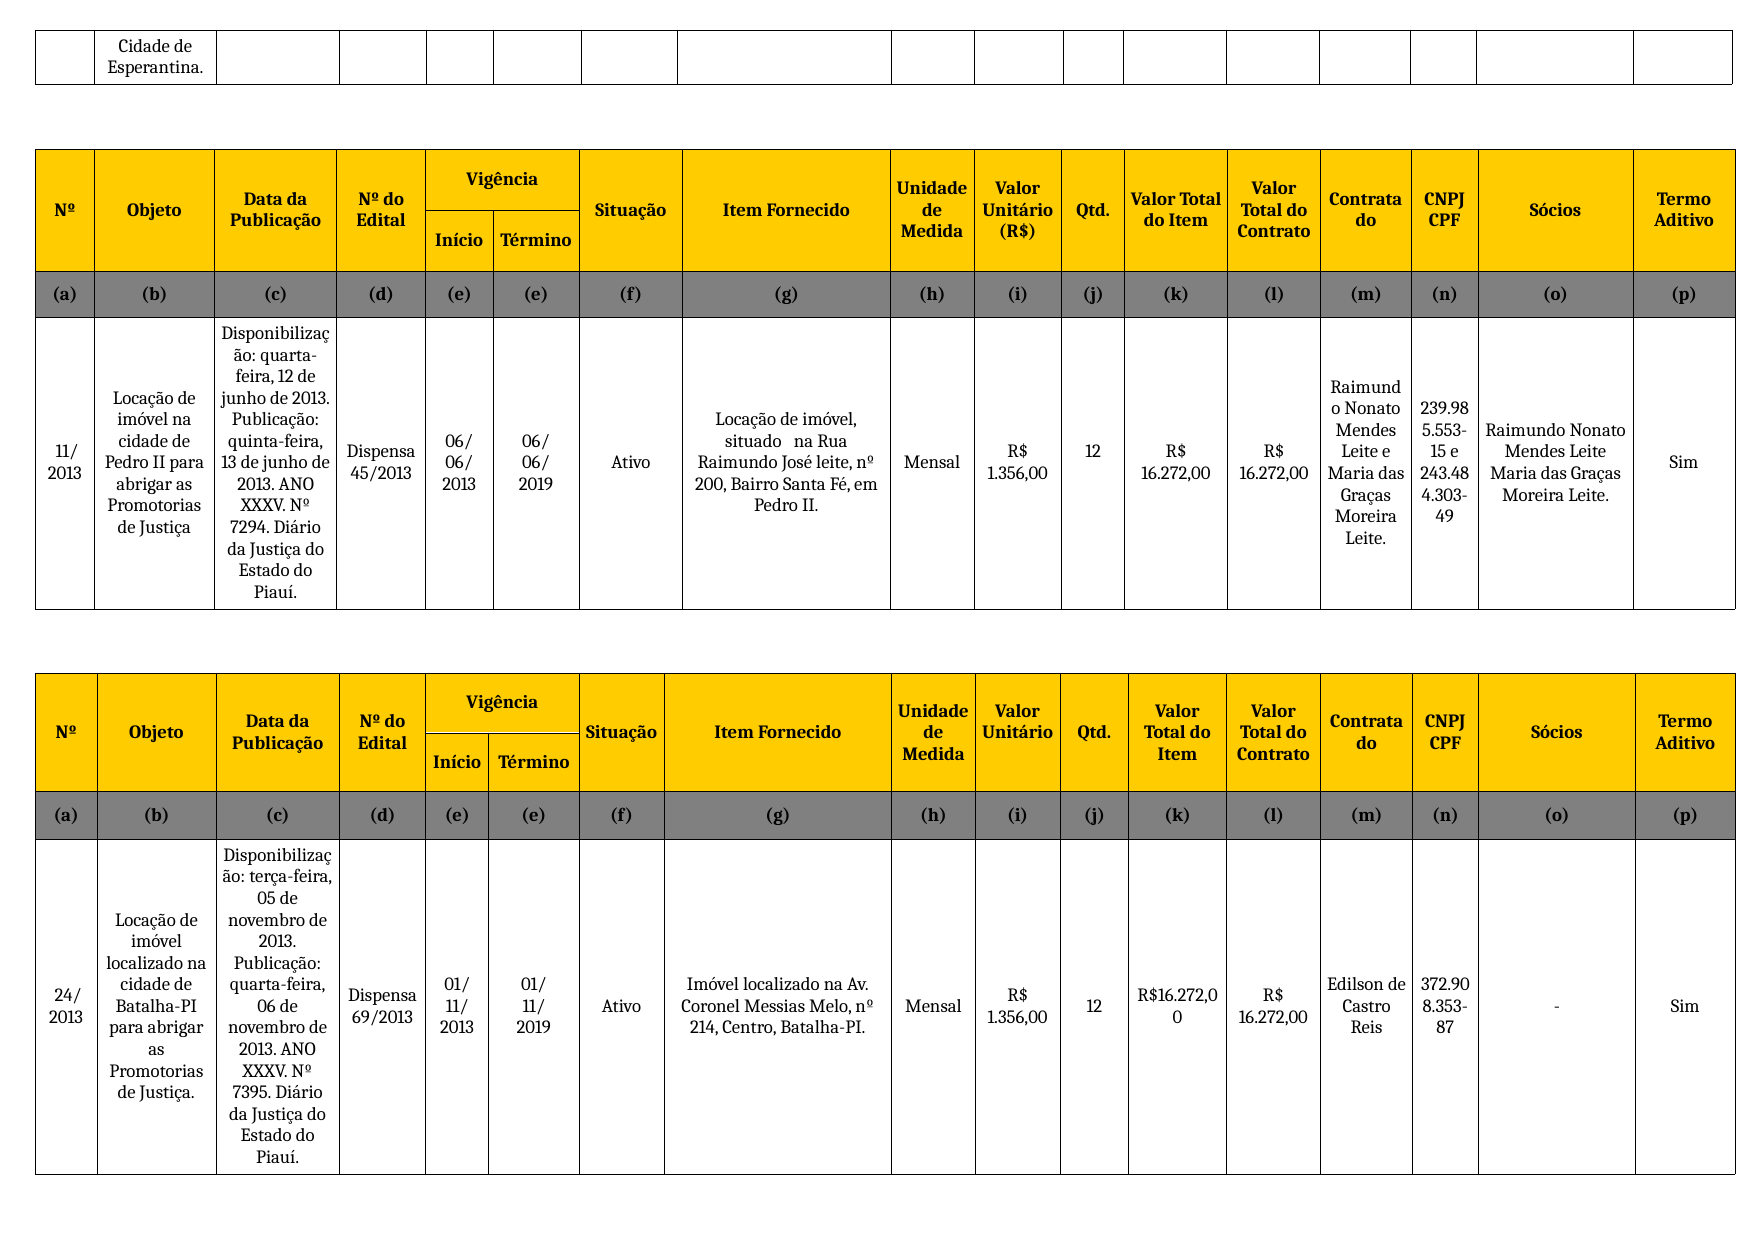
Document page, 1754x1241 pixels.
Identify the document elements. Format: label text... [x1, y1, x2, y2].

table_cell 372.908.353-87 [1413, 840, 1478, 1174]
table_header Nº do Edital [337, 150, 425, 271]
table_header Valor Total do Contrato [1227, 674, 1320, 791]
table_cell [36, 31, 94, 84]
table_cell (h) [892, 792, 975, 839]
table_header Valor Total do Item [1129, 674, 1226, 791]
table_cell Início [426, 734, 488, 791]
table_cell (p) [1634, 272, 1735, 317]
table_cell R$ 1.356,00 [976, 840, 1060, 1174]
table_cell [892, 31, 974, 84]
table_cell (n) [1413, 792, 1478, 839]
table_cell Edilson de Castro Reis [1321, 840, 1412, 1174]
table_cell (g) [665, 792, 891, 839]
table_cell 24/ 2013 [36, 840, 97, 1174]
table_header Data da Publicação [217, 674, 339, 791]
table_header Vigência [426, 150, 579, 210]
table_cell (k) [1125, 272, 1227, 317]
table_header Unidade de Medida [892, 674, 975, 791]
table_cell Início [426, 211, 493, 271]
table_cell (l) [1227, 792, 1320, 839]
table_header Contratado [1321, 674, 1412, 791]
table_cell (l) [1228, 272, 1320, 317]
table_header Sócios [1479, 674, 1635, 791]
table_cell (b) [98, 792, 216, 839]
table_header Contratado [1321, 150, 1411, 271]
table_header Unidade de Medida [891, 150, 974, 271]
table_header Situação [580, 150, 682, 271]
table_header Qtd. [1061, 674, 1128, 791]
table_cell Dispensa 45/2013 [337, 318, 425, 608]
table_cell [1477, 31, 1633, 84]
table_cell (b) [95, 272, 214, 317]
table_cell 01/ 11/ 2019 [489, 840, 579, 1174]
table_cell Disponibilização: quarta-feira, 12 de junho de 2013. Publicação: quinta-feira, 13 de junho de 2013. ANO XXXV. Nº 7294. Diário da Justiça do Estado do Piauí. [215, 318, 336, 608]
table_cell [427, 31, 493, 84]
table_cell Mensal [892, 840, 975, 1174]
table_cell 239.985.553-15 e 243.484.303-49 [1412, 318, 1478, 608]
table_cell (m) [1321, 272, 1411, 317]
table_cell (c) [215, 272, 336, 317]
table_header Qtd. [1062, 150, 1124, 271]
table_cell (f) [580, 792, 664, 839]
table_header Valor Total do Item [1125, 150, 1227, 271]
table_cell Cidade de Esperantina. [95, 31, 216, 84]
table_cell (i) [976, 792, 1060, 839]
table_cell (d) [337, 272, 425, 317]
table_cell [582, 31, 677, 84]
table_cell (o) [1479, 272, 1633, 317]
table_header Nº [36, 674, 97, 791]
table_cell Término [494, 211, 579, 271]
table_cell (m) [1321, 792, 1412, 839]
table_cell Sim [1634, 318, 1735, 608]
table_header Item Fornecido [683, 150, 890, 271]
table_header Data da Publicação [215, 150, 336, 271]
table_cell Mensal [891, 318, 974, 608]
table_cell Imóvel localizado na Av. Coronel Messias Melo, nº 214, Centro, Batalha-PI. [665, 840, 891, 1174]
table_cell Sim [1636, 840, 1735, 1174]
table_cell Locação de imóvel, situado na Rua Raimundo José leite, nº 200, Bairro Santa Fé, em Pedro II. [683, 318, 890, 608]
table_header Nº [36, 150, 94, 271]
table_cell (a) [36, 792, 97, 839]
table_cell 11/ 2013 [36, 318, 94, 608]
table_cell (e) [494, 272, 579, 317]
table_header Objeto [98, 674, 216, 791]
table_header Vigência [426, 674, 579, 732]
table_cell R$ 16.272,00 [1227, 840, 1320, 1174]
table_cell (k) [1129, 792, 1226, 839]
table_header Termo Aditivo [1636, 674, 1735, 791]
table_cell (e) [426, 792, 488, 839]
table_cell R$ 16.272,00 [1125, 318, 1227, 608]
table_cell [1124, 31, 1226, 84]
table_header Objeto [95, 150, 214, 271]
table_cell [975, 31, 1063, 84]
table_cell Raimundo Nonato Mendes Leite e Maria das Graças Moreira Leite. [1321, 318, 1411, 608]
table_header Valor Total do Contrato [1228, 150, 1320, 271]
table_cell [340, 31, 426, 84]
table_header Situação [580, 674, 664, 791]
table_cell (p) [1636, 792, 1735, 839]
table_cell (f) [580, 272, 682, 317]
table_cell R$ 1.356,00 [975, 318, 1061, 608]
table_cell (i) [975, 272, 1061, 317]
table_cell [1227, 31, 1319, 84]
table_cell (j) [1062, 272, 1124, 317]
table_cell (a) [36, 272, 94, 317]
table_cell (n) [1412, 272, 1478, 317]
table_cell (d) [340, 792, 425, 839]
table_cell R$16.272,00 [1129, 840, 1226, 1174]
table_cell Disponibilização: terça-feira, 05 de novembro de 2013. Publicação: quarta-feira, 06 de novembro de 2013. ANO XXXV. Nº 7395. Diário da Justiça do Estado do Piauí. [217, 840, 339, 1174]
table_cell Dispensa 69/2013 [340, 840, 425, 1174]
table_cell Locação de imóvel na cidade de Pedro II para abrigar as Promotorias de Justiça [95, 318, 214, 608]
table_cell (g) [683, 272, 890, 317]
table_cell (o) [1479, 792, 1635, 839]
table_cell [217, 31, 339, 84]
table_header Valor Unitário [976, 674, 1060, 791]
table_header Termo Aditivo [1634, 150, 1735, 271]
table_cell Locação de imóvel localizado na cidade de Batalha-PI para abrigar as Promotorias de Justiça. [98, 840, 216, 1174]
table_cell (e) [426, 272, 493, 317]
table_cell [1064, 31, 1123, 84]
table_cell Ativo [580, 840, 664, 1174]
table_cell (c) [217, 792, 339, 839]
table_cell [1411, 31, 1476, 84]
table_cell [1320, 31, 1410, 84]
table_cell 12 [1062, 318, 1124, 608]
table_header Item Fornecido [665, 674, 891, 791]
table_cell (j) [1061, 792, 1128, 839]
table_cell R$ 16.272,00 [1228, 318, 1320, 608]
table_header CNPJ CPF [1412, 150, 1478, 271]
table_cell 06/ 06/ 2013 [426, 318, 493, 608]
table_cell Ativo [580, 318, 682, 608]
table_cell Término [489, 734, 579, 791]
table_cell 01/ 11/ 2013 [426, 840, 488, 1174]
table_header CNPJ CPF [1413, 674, 1478, 791]
table_cell - [1479, 840, 1635, 1174]
table_cell 06/ 06/ 2019 [494, 318, 579, 608]
table_cell (e) [489, 792, 579, 839]
table_cell (h) [891, 272, 974, 317]
table_cell [494, 31, 581, 84]
table_header Sócios [1479, 150, 1633, 271]
table_cell [1634, 31, 1732, 84]
table_cell 12 [1061, 840, 1128, 1174]
table_cell [678, 31, 891, 84]
table_header Nº do Edital [340, 674, 425, 791]
table_header Valor Unitário (R$) [975, 150, 1061, 271]
table_cell Raimundo Nonato Mendes Leite Maria das Graças Moreira Leite. [1479, 318, 1633, 608]
